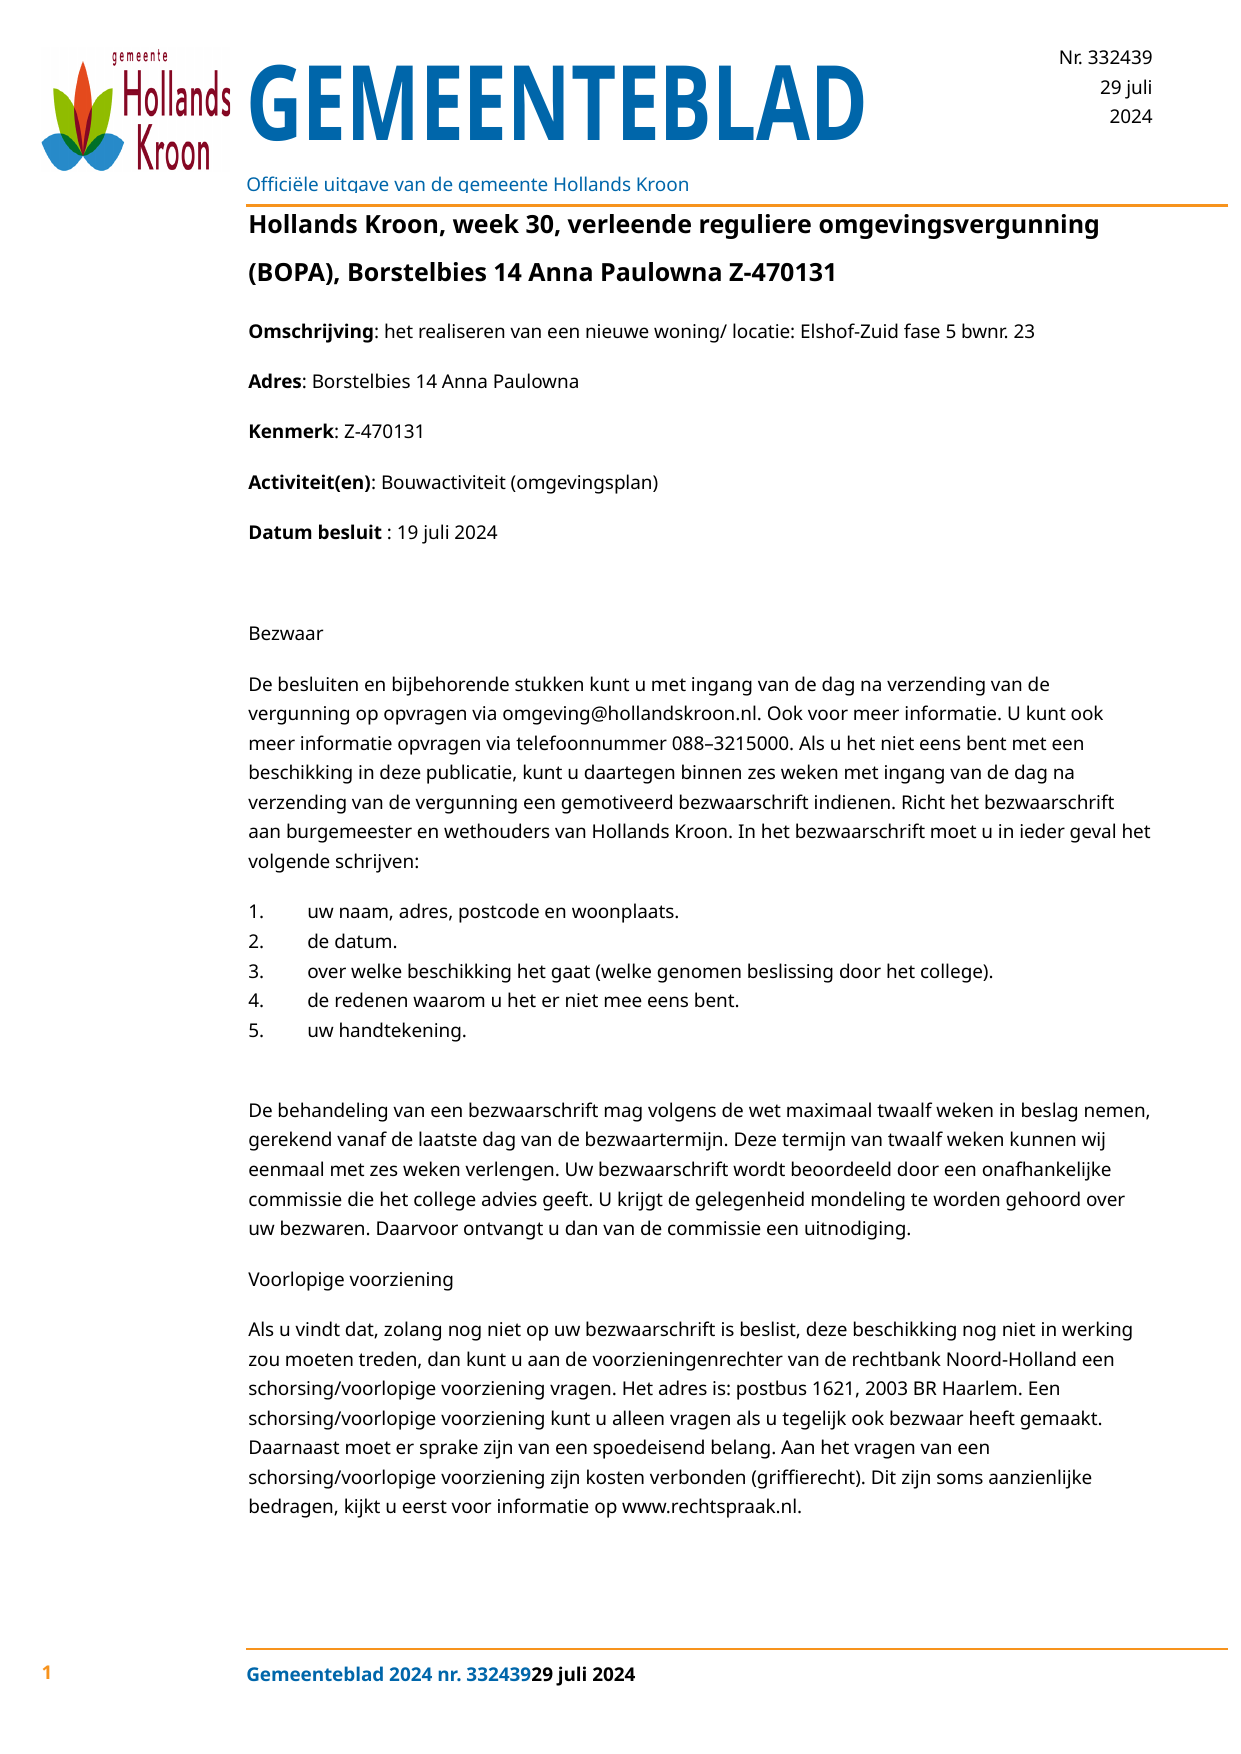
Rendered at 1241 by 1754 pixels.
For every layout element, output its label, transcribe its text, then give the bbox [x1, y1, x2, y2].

text Activiteit(en): Bouwactiviteit (omgevingsplan) [248, 469, 1152, 495]
text De behandeling van een bezwaarschrift mag volgens de wet maximaal twaalf weken in beslag nemen, gerekend vanaf de laatste dag van de bezwaartermijn. Deze termijn van twaalf weken kunnen wij eenmaal met zes weken verlengen. Uw bezwaarschrift wordt beoordeeld door een onafhankelijke commissie die het college advies geeft. U krijgt de gelegenheid mondeling te worden gehoord over uw bezwaren. Daarvoor ontvangt u dan van de commissie een uitnodiging. [248, 1097, 1152, 1241]
text Bezwaar [248, 620, 1152, 646]
text Datum besluit : 19 juli 2024 [248, 519, 1152, 545]
list de datum. [248, 928, 1152, 954]
text Als u vindt dat, zolang nog niet op uw bezwaarschrift is beslist, deze beschikking nog niet in werking zou moeten treden, dan kunt u aan de voorzieningenrechter van de rechtbank Noord-Holland een schorsing/voorlopige voorziening vragen. Het adres is: postbus 1621, 2003 BR Haarlem. Een schorsing/voorlopige voorziening kunt u alleen vragen als u tegelijk ook bezwaar heeft gemaakt. Daarnaast moet er sprake zijn van een spoedeisend belang. Aan het vragen van een schorsing/voorlopige voorziening zijn kosten verbonden (griffierecht). Dit zijn soms aanzienlijke bedragen, kijkt u eerst voor informatie op www.rechtspraak.nl. [248, 1316, 1152, 1519]
list uw naam, adres, postcode en woonplaats. [248, 899, 1152, 924]
text Voorlopige voorziening [248, 1266, 1152, 1292]
picture [41, 47, 231, 172]
text Kenmerk: Z-470131 [248, 419, 1152, 444]
list uw handtekening. [248, 1017, 1152, 1043]
text Hollands Kroon, week 30, verleende reguliere omgevingsvergunning (BOPA), Borstelbies 14 Anna Paulowna Z-470131 [248, 207, 1152, 288]
text Omschrijving: het realiseren van een nieuwe woning/ locatie: Elshof-Zuid fase 5 bwnr. 23 [248, 318, 1152, 344]
text Adres: Borstelbies 14 Anna Paulowna [248, 368, 1152, 394]
list de redenen waarom u het er niet mee eens bent. [248, 987, 1152, 1013]
text De besluiten en bijbehorende stukken kunt u met ingang van de dag na verzending van de vergunning op opvragen via omgeving@hollandskroon.nl. Ook voor meer informatie. U kunt ook meer informatie opvragen via telefoonnummer 088–3215000. Als u het niet eens bent met een beschikking in deze publicatie, kunt u daartegen binnen zes weken met ingang van de dag na verzending van de vergunning een gemotiveerd bezwaarschrift indienen. Richt het bezwaarschrift aan burgemeester en wethouders van Hollands Kroon. In het bezwaarschrift moet u in ieder geval het volgende schrijven: [248, 671, 1152, 874]
list over welke beschikking het gaat (welke genomen beslissing door het college). [248, 958, 1152, 984]
